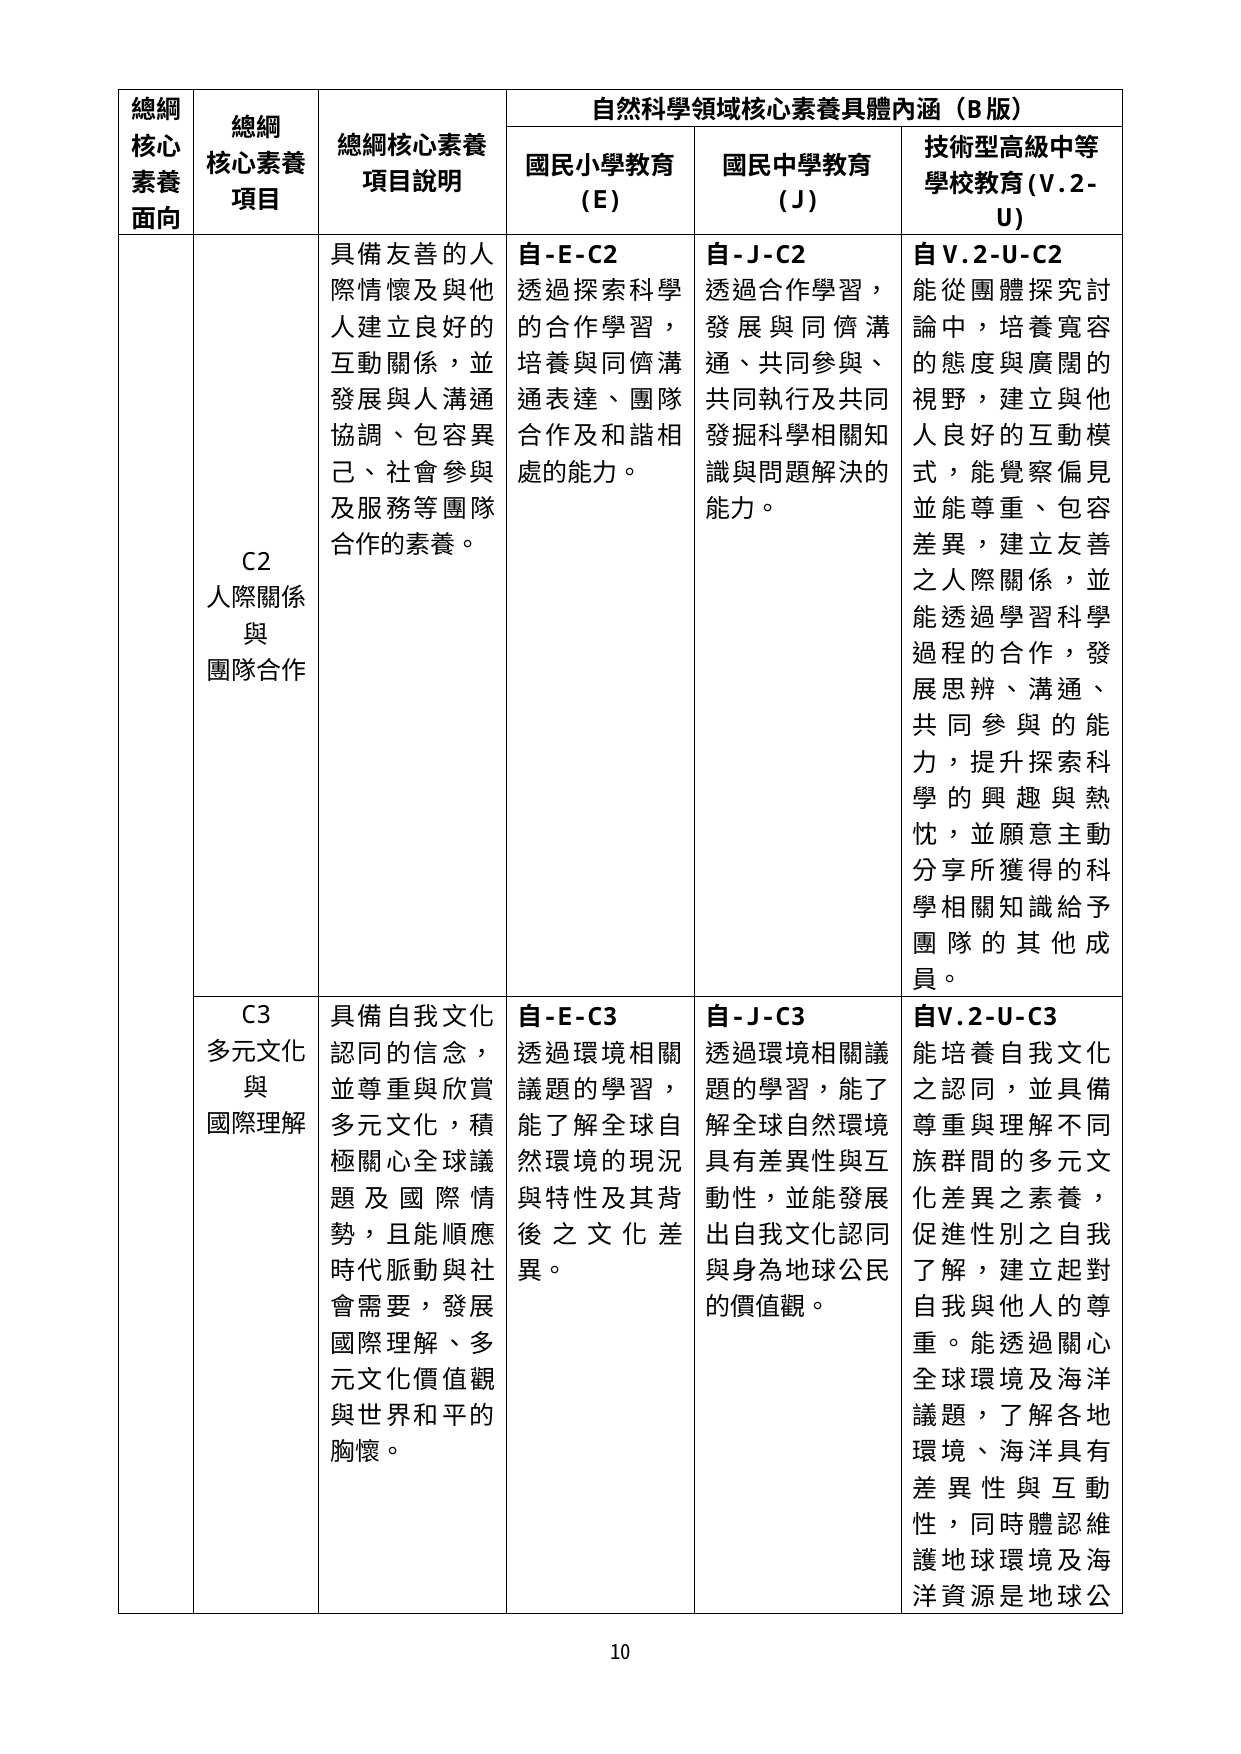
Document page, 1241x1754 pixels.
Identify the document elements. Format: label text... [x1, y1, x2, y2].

table_cell 具備友善的人際情懷及與他人建立良好的互動關係，並發展與人溝通協調、包容異己、社會參與及服務等團隊合作的素養。 [319, 235, 506, 996]
table_header 自然科學領域核心素養具體內涵（B版） [507, 90, 1122, 126]
table_cell C2 人際關係 與 團隊合作 [194, 235, 318, 996]
table_header 總綱核心素養面向 [119, 90, 193, 233]
table_cell 自V.2-U-C3 能培養自我文化之認同，並具備尊重與理解不同族群間的多元文化差異之素養，促進性別之自我了解，建立起對自我與他人的尊重。能透過關心全球環境及海洋議題，了解各地環境、海洋具有差異性與互動性，同時體認維護地球環境及海洋資源是地球公 [902, 997, 1122, 1613]
table_cell C3 多元文化 與 國際理解 [194, 997, 318, 1613]
table_header 總綱核心素養 項目說明 [319, 90, 506, 233]
table_cell 具備自我文化認同的信念，並尊重與欣賞多元文化，積極關心全球議題及國際情勢，且能順應時代脈動與社會需要，發展國際理解、多元文化價值觀與世界和平的胸懷。 [319, 997, 506, 1613]
table_cell 自-J-C2 透過合作學習，發展與同儕溝通、共同參與、共同執行及共同發掘科學相關知識與問題解決的能力。 [695, 235, 901, 996]
table_cell 國民中學教育 (J) [695, 127, 901, 233]
table_cell 自-J-C3 透過環境相關議題的學習，能了解全球自然環境具有差異性與互動性，並能發展出自我文化認同與身為地球公民的價值觀。 [695, 997, 901, 1613]
table_cell 自-E-C3 透過環境相關議題的學習，能了解全球自然環境的現況與特性及其背後之文化差異。 [507, 997, 694, 1613]
table_cell 自-E-C2 透過探索科學的合作學習，培養與同儕溝通表達、團隊合作及和諧相處的能力。 [507, 235, 694, 996]
table_cell 國民小學教育 (E) [507, 127, 694, 233]
table_cell 自V.2-U-C2 能從團體探究討論中，培養寬容的態度與廣闊的視野，建立與他人良好的互動模式，能覺察偏見並能尊重、包容差異，建立友善之人際關係，並能透過學習科學過程的合作，發展思辨、溝通、共同參與的能力，提升探索科學的興趣與熱忱，並願意主動分享所獲得的科學相關知識給予團隊的其他成員。 [902, 235, 1122, 996]
table_cell 技術型高級中等學校教育(V.2-U) [902, 127, 1122, 233]
table_header 總綱 核心素養 項目 [194, 90, 318, 233]
table_cell [119, 235, 193, 1613]
